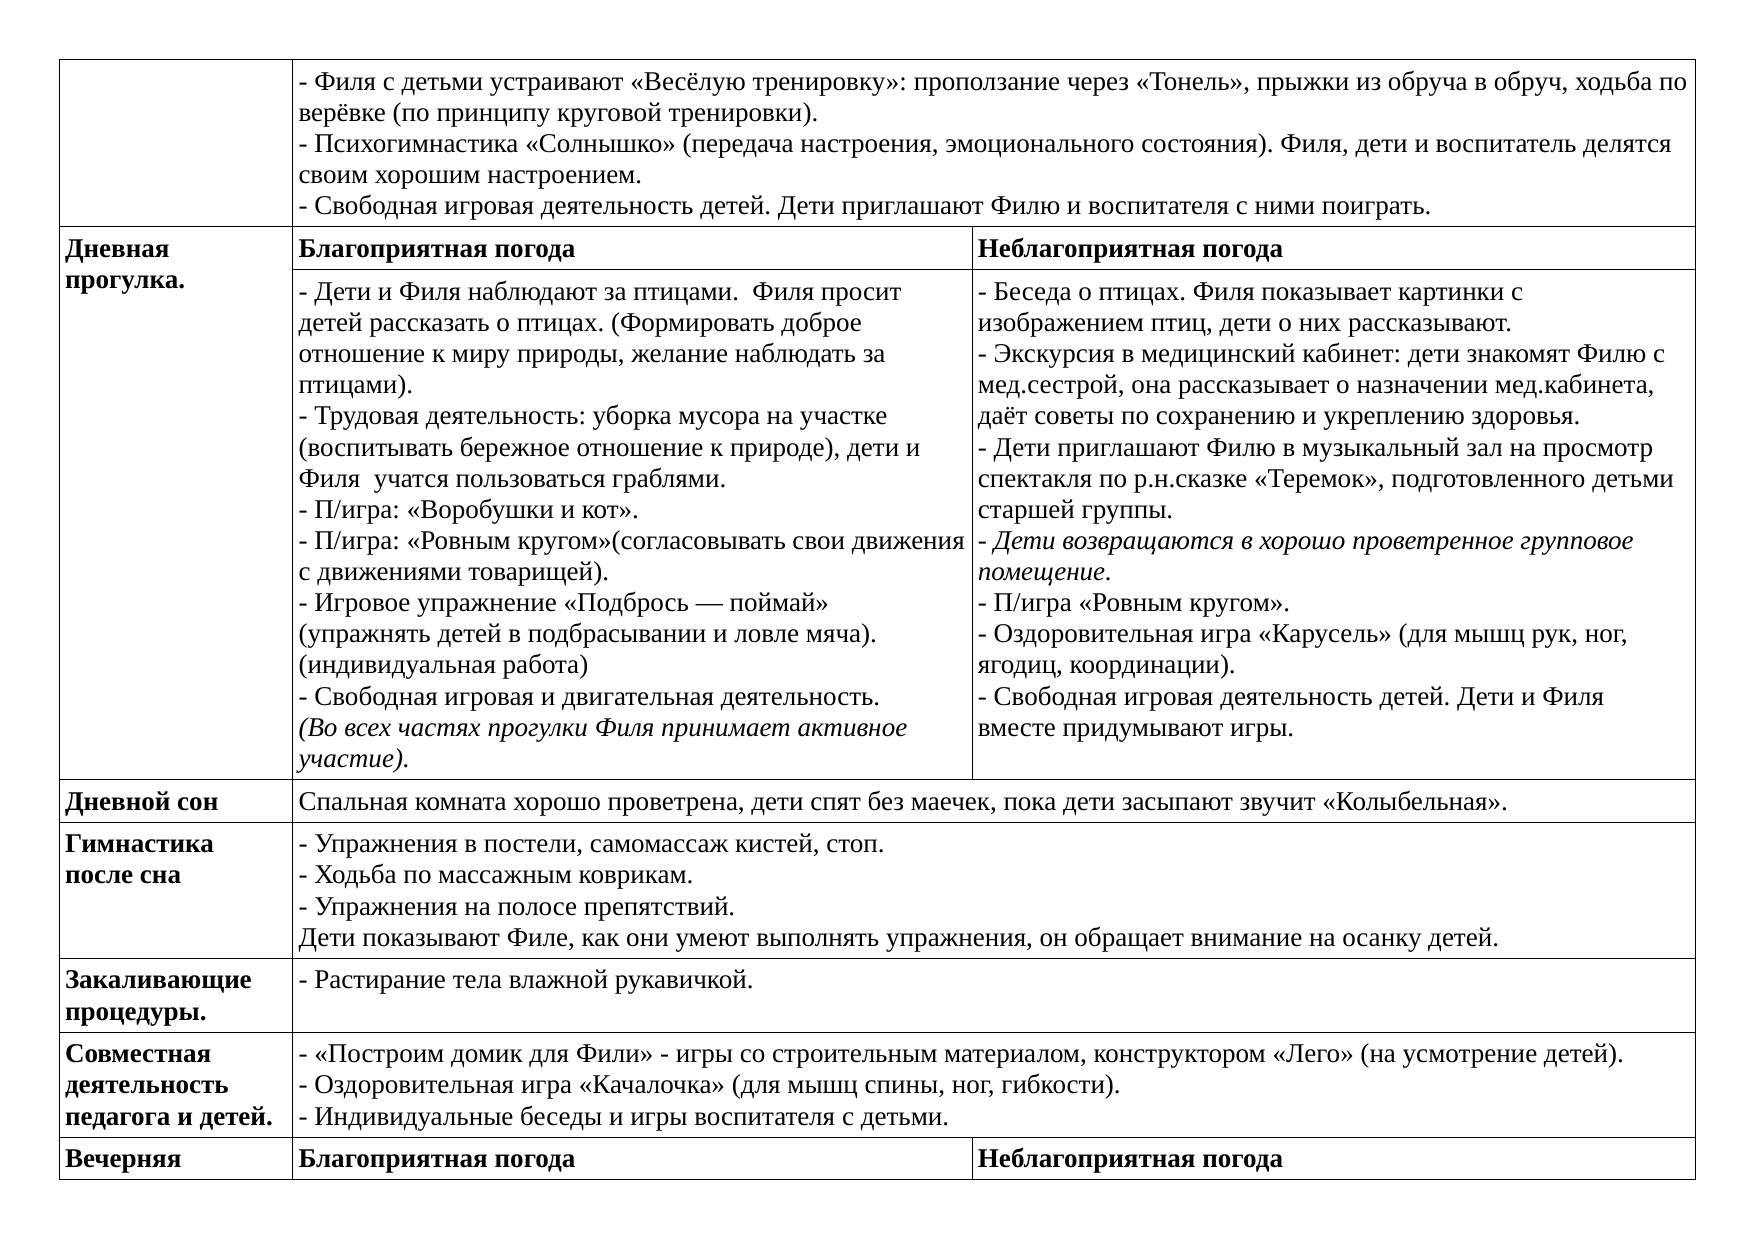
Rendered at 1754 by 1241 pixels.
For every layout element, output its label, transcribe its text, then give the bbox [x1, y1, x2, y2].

table_cell Дневной сон [60, 780, 292, 822]
table_cell - Беседа о птицах. Филя показывает картинки с изображением птиц, дети о них рассказывают. - Экскурсия в медицинский кабинет: дети знакомят Филю с мед.сестрой, она рассказывает о назначении мед.кабинета, даёт советы по сохранению и укреплению здоровья. - Дети приглашают Филю в музыкальный зал на просмотр спектакля по р.н.сказке «Теремок», подготовленного детьми старшей группы. - Дети возвращаются в хорошо проветренное групповое помещение. - П/игра «Ровным кругом». - Оздоровительная игра «Карусель» (для мышц рук, ног, ягодиц, координации). - Свободная игровая деятельность детей. Дети и Филя вместе придумывают игры. [973, 270, 1695, 779]
table_cell - «Построим домик для Фили» - игры со строительным материалом, конструктором «Лего» (на усмотрение детей). - Оздоровительная игра «Качалочка» (для мышц спины, ног, гибкости). - Индивидуальные беседы и игры воспитателя с детьми. [293, 1033, 1695, 1137]
table_cell Благоприятная погода [293, 227, 972, 269]
table_cell Неблагоприятная погода [973, 227, 1695, 269]
table_cell Совместная деятельность педагога и детей. [60, 1033, 292, 1137]
table_cell Вечерняя [60, 1138, 292, 1179]
table_cell - Филя с детьми устраивают «Весёлую тренировку»: проползание через «Тонель», прыжки из обруча в обруч, ходьба по верёвке (по принципу круговой тренировки). - Психогимнастика «Солнышко» (передача настроения, эмоционального состояния). Филя, дети и воспитатель делятся своим хорошим настроением. - Свободная игровая деятельность детей. Дети приглашают Филю и воспитателя с ними поиграть. [293, 60, 1695, 226]
table_cell Благоприятная погода [293, 1138, 972, 1179]
table_cell - Растирание тела влажной рукавичкой. [293, 959, 1695, 1032]
table_cell - Дети и Филя наблюдают за птицами. Филя просит детей рассказать о птицах. (Формировать доброе отношение к миру природы, желание наблюдать за птицами). - Трудовая деятельность: уборка мусора на участке (воспитывать бережное отношение к природе), дети и Филя учатся пользоваться граблями. - П/игра: «Воробушки и кот». - П/игра: «Ровным кругом»(согласовывать свои движения с движениями товарищей). - Игровое упражнение «Подбрось — поймай» (упражнять детей в подбрасывании и ловле мяча).(индивидуальная работа) - Свободная игровая и двигательная деятельность. (Во всех частях прогулки Филя принимает активное участие). [293, 270, 972, 779]
table_cell Закаливающие процедуры. [60, 959, 292, 1032]
table_cell - Упражнения в постели, самомассаж кистей, стоп. - Ходьба по массажным коврикам. - Упражнения на полосе препятствий. Дети показывают Филе, как они умеют выполнять упражнения, он обращает внимание на осанку детей. [293, 823, 1695, 958]
table_cell Дневная прогулка. [60, 227, 292, 779]
table_cell Неблагоприятная погода [973, 1138, 1695, 1179]
table_cell Спальная комната хорошо проветрена, дети спят без маечек, пока дети засыпают звучит «Колыбельная». [293, 780, 1695, 822]
table_cell [60, 60, 292, 226]
table_cell Гимнастика после сна [60, 823, 292, 958]
